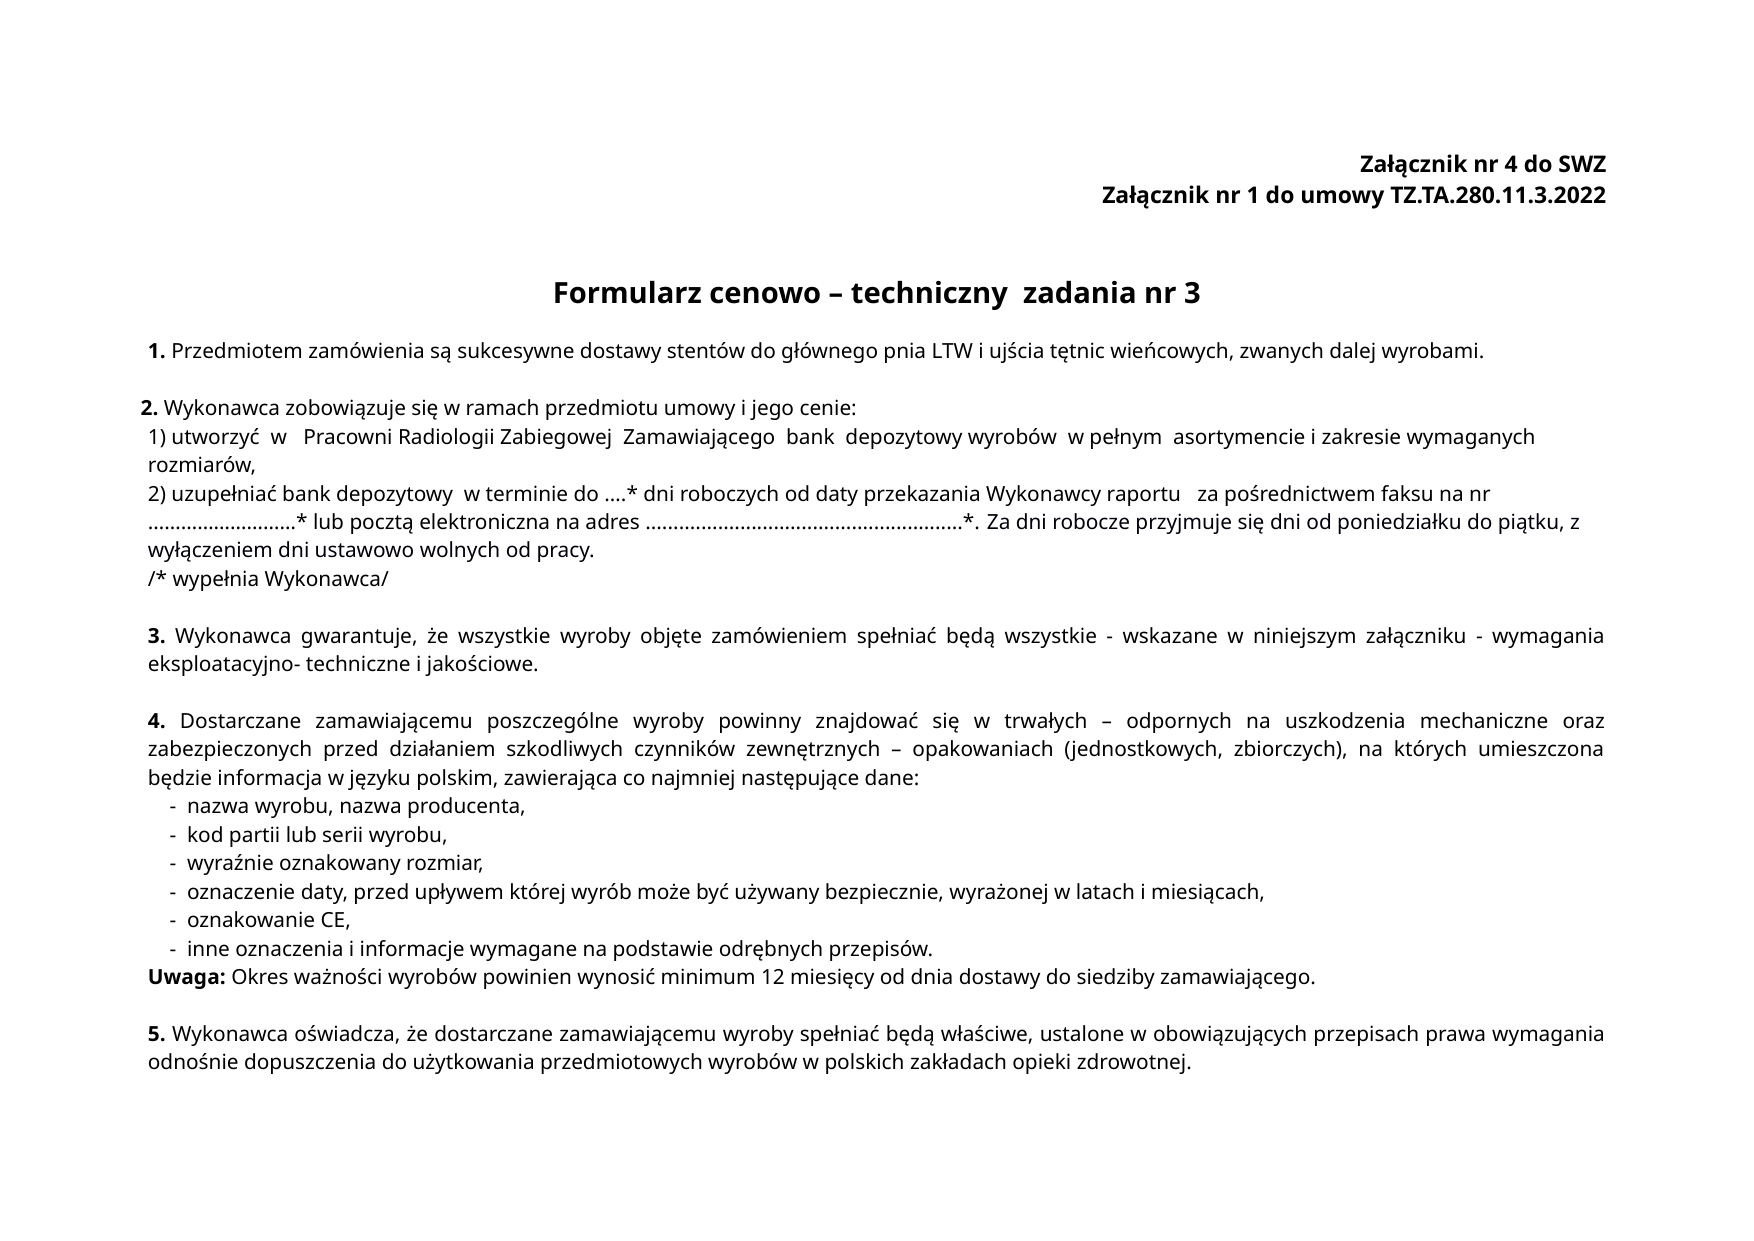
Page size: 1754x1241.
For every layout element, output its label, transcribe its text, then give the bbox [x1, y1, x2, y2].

text 2) uzupełniać bank depozytowy w terminie do ….* dni roboczych od daty przekazania Wykonawcy raportu za pośrednictwem faksu na nr ………………………* lub pocztą elektroniczna na adres .........................................................*. Za dni robocze przyjmuje się dni od poniedziałku do piątku, z wyłączeniem dni ustawowo wolnych od pracy. [148, 479, 1606, 564]
text - oznakowanie CE, [148, 905, 1606, 934]
text 1) utworzyć w Pracowni Radiologii Zabiegowej Zamawiającego bank depozytowy wyrobów w pełnym asortymencie i zakresie wymaganych rozmiarów, [148, 422, 1606, 479]
text 2. Wykonawca zobowiązuje się w ramach przedmiotu umowy i jego cenie: [124, 393, 1606, 422]
text - oznaczenie daty, przed upływem której wyrób może być używany bezpiecznie, wyrażonej w latach i miesiącach, [148, 877, 1606, 905]
text Uwaga: Okres ważności wyrobów powinien wynosić minimum 12 miesięcy od dnia dostawy do siedziby zamawiającego. [148, 962, 1606, 991]
text - nazwa wyrobu, nazwa producenta, [148, 791, 1606, 820]
subtitle Formularz cenowo – techniczny zadania nr 3 [148, 273, 1606, 312]
text 4. Dostarczane zamawiającemu poszczególne wyroby powinny znajdować się w trwałych – odpornych na uszkodzenia mechaniczne oraz zabezpieczonych przed działaniem szkodliwych czynników zewnętrznych – opakowaniach (jednostkowych, zbiorczych), na których umieszczona będzie informacja w języku polskim, zawierająca co najmniej następujące dane: [148, 706, 1606, 791]
text Załącznik nr 4 do SWZ [148, 148, 1606, 179]
text /* wypełnia Wykonawca/ [148, 564, 1606, 592]
text 5. Wykonawca oświadcza, że dostarczane zamawiającemu wyroby spełniać będą właściwe, ustalone w obowiązujących przepisach prawa wymagania odnośnie dopuszczenia do użytkowania przedmiotowych wyrobów w polskich zakładach opieki zdrowotnej. [148, 1019, 1606, 1076]
text - inne oznaczenia i informacje wymagane na podstawie odrębnych przepisów. [148, 934, 1606, 962]
text 1. Przedmiotem zamówienia są sukcesywne dostawy stentów do głównego pnia LTW i ujścia tętnic wieńcowych, zwanych dalej wyrobami. [148, 336, 1606, 365]
text - kod partii lub serii wyrobu, [148, 820, 1606, 848]
text Załącznik nr 1 do umowy TZ.TA.280.11.3.2022 [148, 179, 1606, 210]
text - wyraźnie oznakowany rozmiar, [148, 848, 1606, 877]
text 3. Wykonawca gwarantuje, że wszystkie wyroby objęte zamówieniem spełniać będą wszystkie - wskazane w niniejszym załączniku - wymagania eksploatacyjno- techniczne i jakościowe. [148, 621, 1606, 678]
